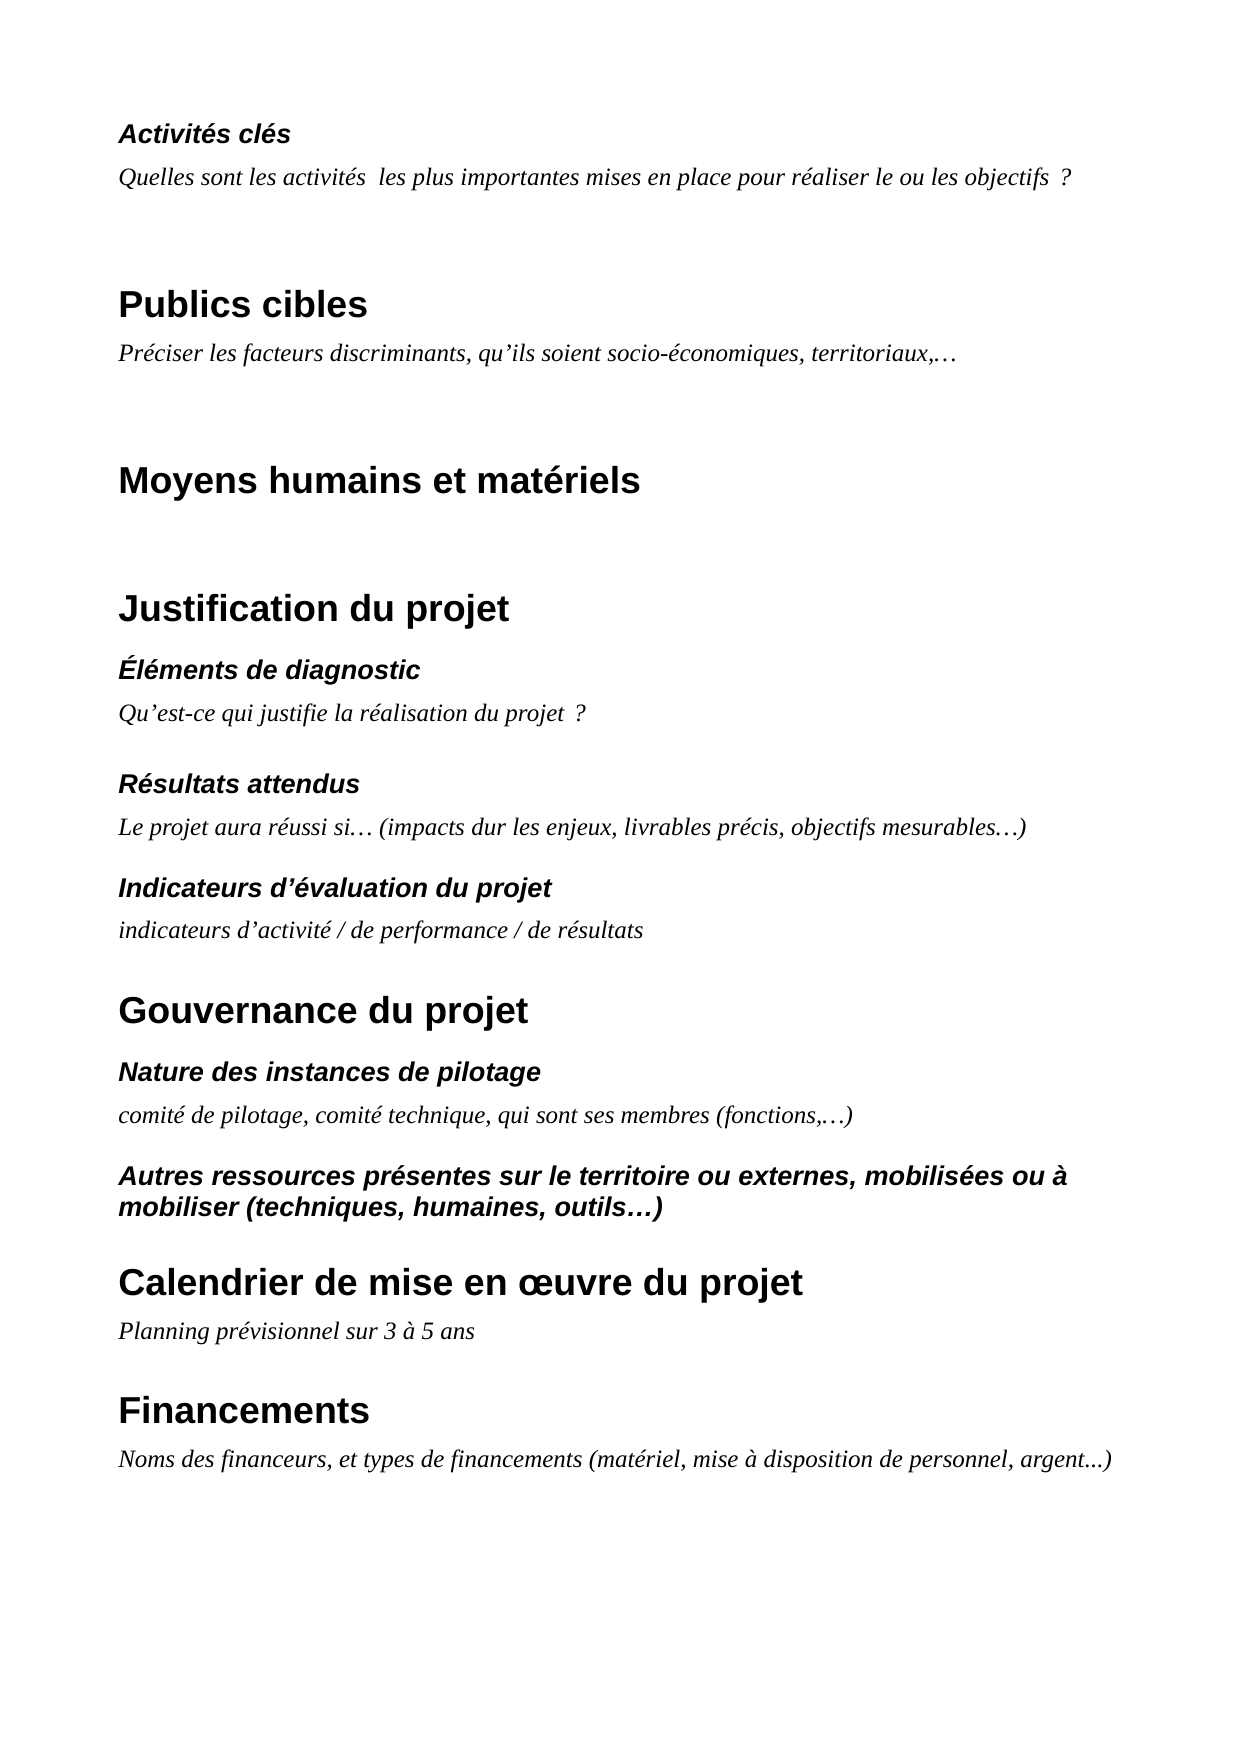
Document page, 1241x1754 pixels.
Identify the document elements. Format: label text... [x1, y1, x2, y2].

subtitle Calendrier de mise en œuvre du projet [118, 1260, 1122, 1303]
text indicateurs d’activité / de performance / de résultats [118, 916, 1122, 944]
subtitle Gouvernance du projet [118, 988, 1122, 1031]
text comité de pilotage, comité technique, qui sont ses membres (fonctions,…) [118, 1100, 1122, 1129]
subtitle Indicateurs d’évaluation du projet [118, 872, 1122, 903]
text Planning prévisionnel sur 3 à 5 ans [118, 1316, 1122, 1344]
text Qu’est-ce qui justifie la réalisation du projet ? [118, 698, 1122, 727]
text Noms des financeurs, et types de financements (matériel, mise à disposition de personnel, argent...) [118, 1444, 1122, 1473]
subtitle Moyens humains et matériels [118, 458, 1122, 501]
text Préciser les facteurs discriminants, qu’ils soient socio-économiques, territoriaux,… [118, 338, 1122, 366]
subtitle Publics cibles [118, 282, 1122, 325]
subtitle Nature des instances de pilotage [118, 1056, 1122, 1088]
subtitle Financements [118, 1388, 1122, 1432]
subtitle Autres ressources présentes sur le territoire ou externes, mobilisées ou à mobiliser (techniques, humaines, outils…) [118, 1160, 1122, 1223]
subtitle Éléments de diagnostic [118, 654, 1122, 686]
text Le projet aura réussi si… (impacts dur les enjeux, livrables précis, objectifs mesurables…) [118, 812, 1122, 841]
text Quelles sont les activités les plus importantes mises en place pour réaliser le ou les objectifs ? [118, 162, 1122, 191]
subtitle Activités clés [118, 118, 1122, 149]
subtitle Résultats attendus [118, 768, 1122, 799]
subtitle Justification du projet [118, 586, 1122, 629]
